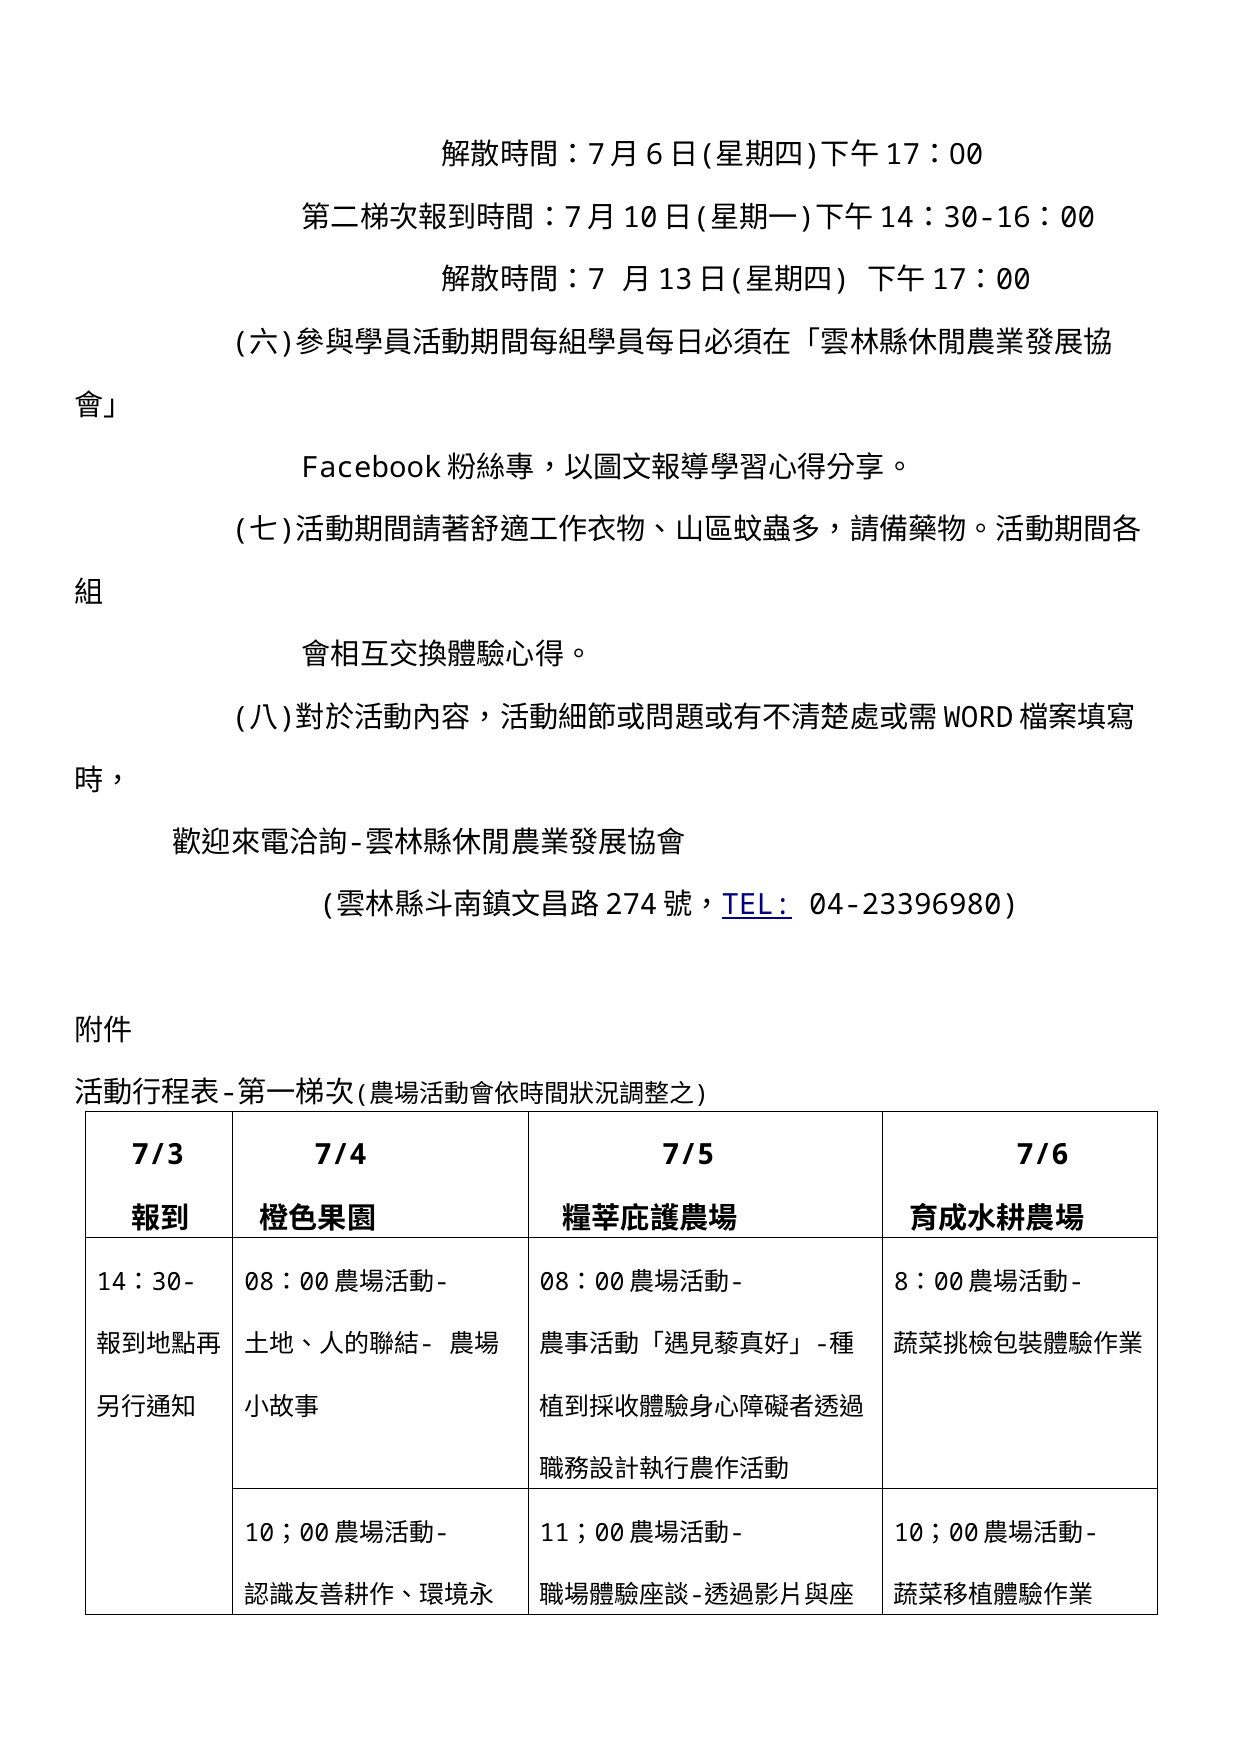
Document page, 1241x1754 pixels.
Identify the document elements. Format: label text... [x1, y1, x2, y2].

text (八)對於活動內容，活動細節或問題或有不清楚處或需WORD檔案填寫時， [74, 673, 1152, 798]
text Facebook粉絲專，以圖文報導學習心得分享。 [74, 423, 1152, 486]
table_header 7/3 報到 [86, 1112, 232, 1237]
text 解散時間：7 月13日(星期四) 下午17：00 [74, 236, 1152, 298]
text 會相互交換體驗心得。 [74, 611, 1152, 673]
table_cell 08：00農場活動- 農事活動「遇見藜真好」-種植到採收體驗身心障礙者透過職務設計執行農作活動 [529, 1238, 882, 1488]
table_cell 14：30- 報到地點再另行通知 [86, 1238, 232, 1614]
text (雲林縣斗南鎮文昌路274號，TEL: 04-23396980) [74, 861, 1152, 923]
text (七)活動期間請著舒適工作衣物、山區蚊蟲多，請備藥物。活動期間各組 [74, 486, 1152, 611]
table_cell 10；00農場活動- 認識友善耕作、環境永 [233, 1489, 528, 1614]
text 活動行程表-第一梯次(農場活動會依時間狀況調整之) [74, 1048, 1152, 1111]
table_header 7/5 糧莘庇護農場 [529, 1112, 882, 1237]
text 附件 [74, 986, 1152, 1048]
text (六)參與學員活動期間每組學員每日必須在「雲林縣休閒農業發展協會」 [74, 298, 1152, 423]
table_header 7/4 橙色果園 [233, 1112, 528, 1237]
table_cell 10；00農場活動- 蔬菜移植體驗作業 [883, 1489, 1157, 1614]
text 歡迎來電洽詢-雲林縣休閒農業發展協會 [74, 798, 1152, 861]
table_cell 11；00農場活動- 職場體驗座談-透過影片與座 [529, 1489, 882, 1614]
table_cell 08：00農場活動- 土地、人的聯結- 農場小故事 [233, 1238, 528, 1488]
text 解散時間：7月6日(星期四)下午17：00 [74, 111, 1152, 173]
text 第二梯次報到時間：7月10日(星期一)下午14：30-16：00 [74, 173, 1152, 236]
table_header 7/6 育成水耕農場 [883, 1112, 1157, 1237]
table_cell 8：00農場活動- 蔬菜挑檢包裝體驗作業 [883, 1238, 1157, 1488]
